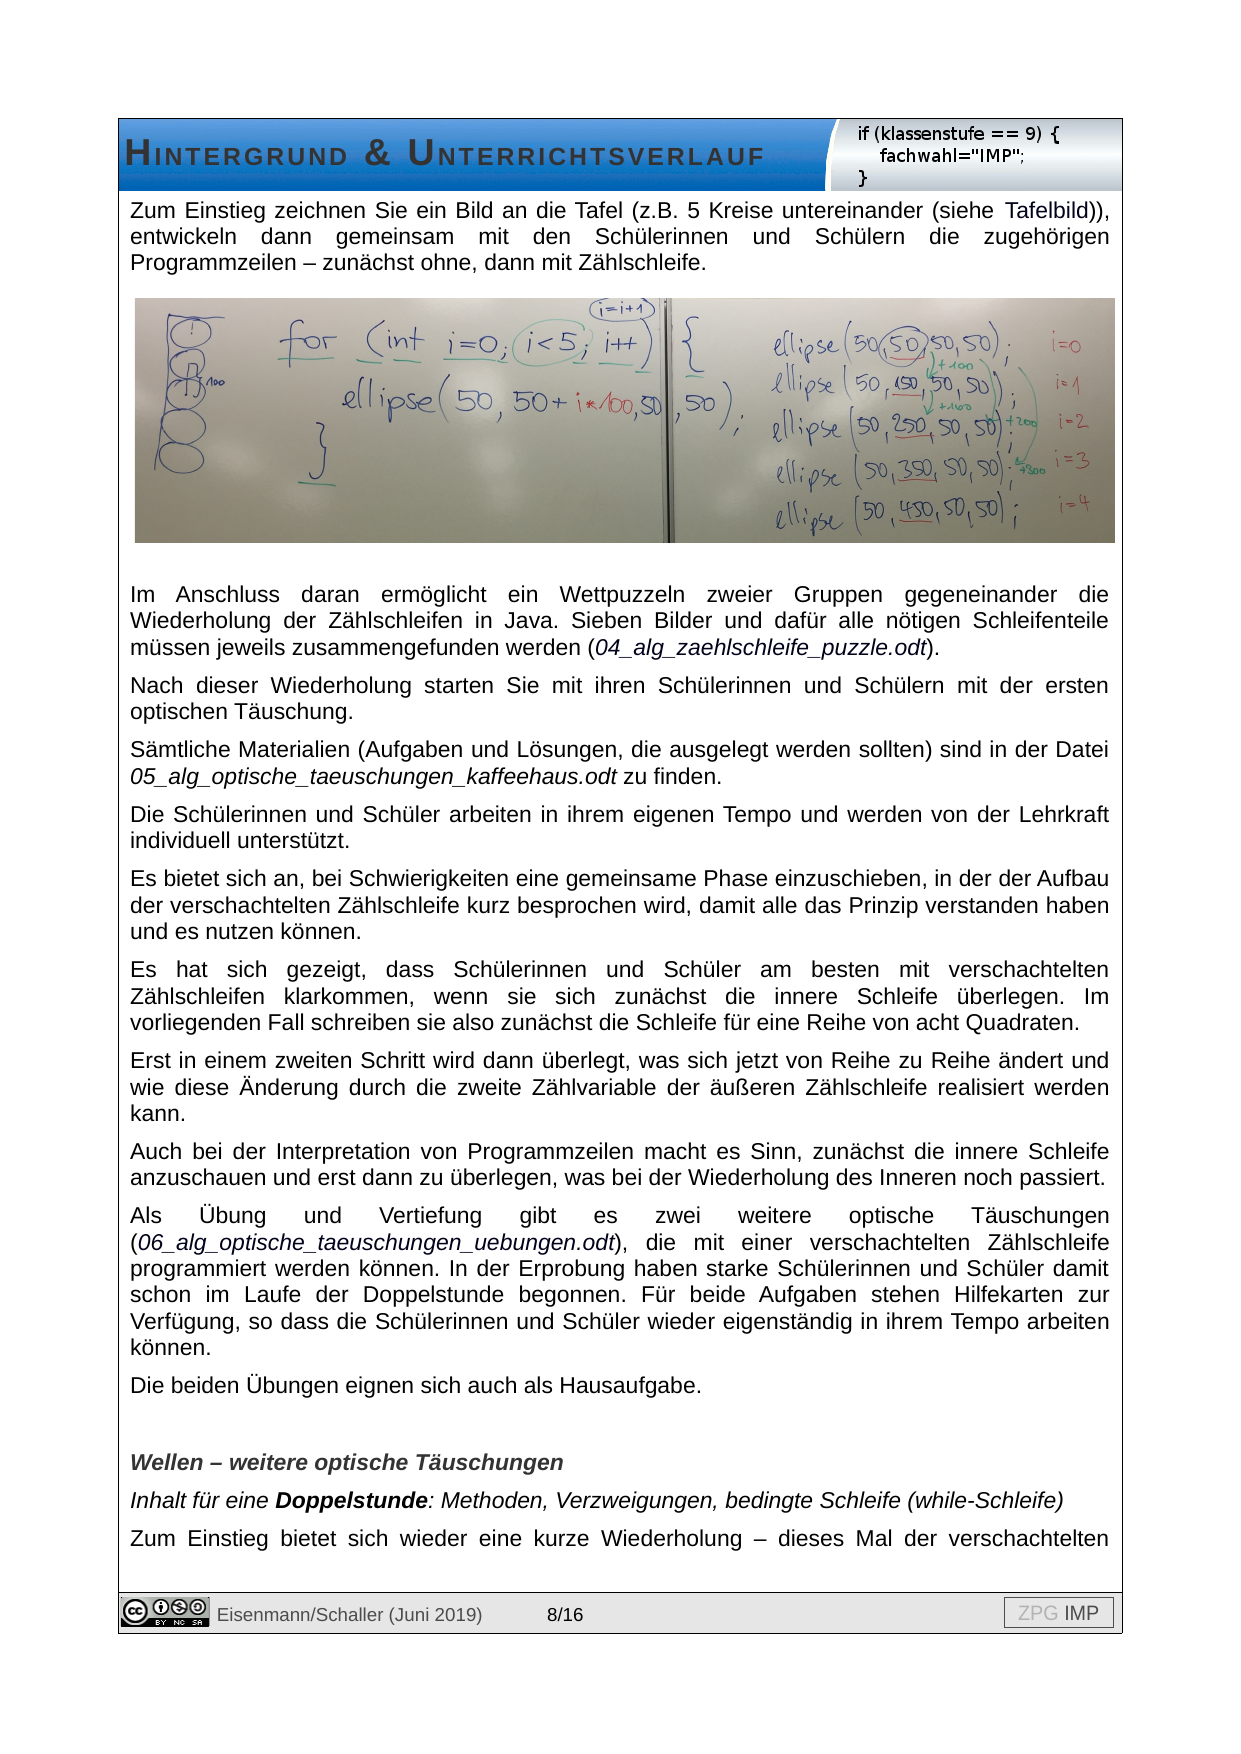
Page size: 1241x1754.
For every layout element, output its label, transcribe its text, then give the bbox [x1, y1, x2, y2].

text Als Übung und Vertiefung gibt es zwei weitere optische Täuschungen (06_alg_optische_taeuschungen_uebungen.odt), die mit einer verschachtelten Zählschleife programmiert werden können. In der Erprobung haben starke Schülerinnen und Schüler damit schon im Laufe der Doppelstunde begonnen. Für beide Aufgaben stehen Hilfekarten zur Verfügung, so dass die Schülerinnen und Schüler wieder eigenständig in ihrem Tempo arbeiten können. [130, 1202, 1110, 1361]
text Zum Einstieg bietet sich wieder eine kurze Wiederholung – dieses Mal der verschachtelten [130, 1525, 1110, 1551]
picture [134, 298, 1115, 543]
text Erst in einem zweiten Schritt wird dann überlegt, was sich jetzt von Reihe zu Reihe ändert und wie diese Änderung durch die zweite Zählvariable der äußeren Zählschleife realisiert werden kann. [130, 1047, 1110, 1126]
picture [120, 1597, 210, 1627]
text Wellen – weitere optische Täuschungen [130, 1448, 1110, 1475]
text Nach dieser Wiederholung starten Sie mit ihren Schülerinnen und Schülern mit der ersten optischen Täuschung. [130, 672, 1110, 725]
text Die beiden Übungen eignen sich auch als Hausaufgabe. [130, 1372, 1110, 1399]
text Inhalt für eine Doppelstunde: Methoden, Verzweigungen, bedingte Schleife (while-Schleife) [130, 1487, 1110, 1513]
text Zum Einstieg zeichnen Sie ein Bild an die Tafel (z.B. 5 Kreise untereinander (siehe Tafelbild)), entwickeln dann gemeinsam mit den Schülerinnen und Schülern die zugehörigen Programmzeilen – zunächst ohne, dann mit Zählschleife. [130, 197, 1110, 276]
text Es hat sich gezeigt, dass Schülerinnen und Schüler am besten mit verschachtelten Zählschleifen klarkommen, wenn sie sich zunächst die innere Schleife überlegen. Im vorliegenden Fall schreiben sie also zunächst die Schleife für eine Reihe von acht Quadraten. [130, 956, 1110, 1035]
picture [119, 119, 1122, 191]
text Im Anschluss daran ermöglicht ein Wettpuzzeln zweier Gruppen gegeneinander die Wiederholung der Zählschleifen in Java. Sieben Bilder und dafür alle nötigen Schleifenteile müssen jeweils zusammengefunden werden (04_alg_zaehlschleife_puzzle.odt). [130, 581, 1110, 660]
text Auch bei der Interpretation von Programmzeilen macht es Sinn, zunächst die innere Schleife anzuschauen und erst dann zu überlegen, was bei der Wiederholung des Inneren noch passiert. [130, 1138, 1110, 1191]
text Es bietet sich an, bei Schwierigkeiten eine gemeinsame Phase einzuschieben, in der der Aufbau der verschachtelten Zählschleife kurz besprochen wird, damit alle das Prinzip verstanden haben und es nutzen können. [130, 865, 1110, 944]
text Sämtliche Materialien (Aufgaben und Lösungen, die ausgelegt werden sollten) sind in der Datei 05_alg_optische_taeuschungen_kaffeehaus.odt zu finden. [130, 736, 1110, 789]
text Die Schülerinnen und Schüler arbeiten in ihrem eigenen Tempo und werden von der Lehrkraft individuell unterstützt. [130, 801, 1110, 854]
